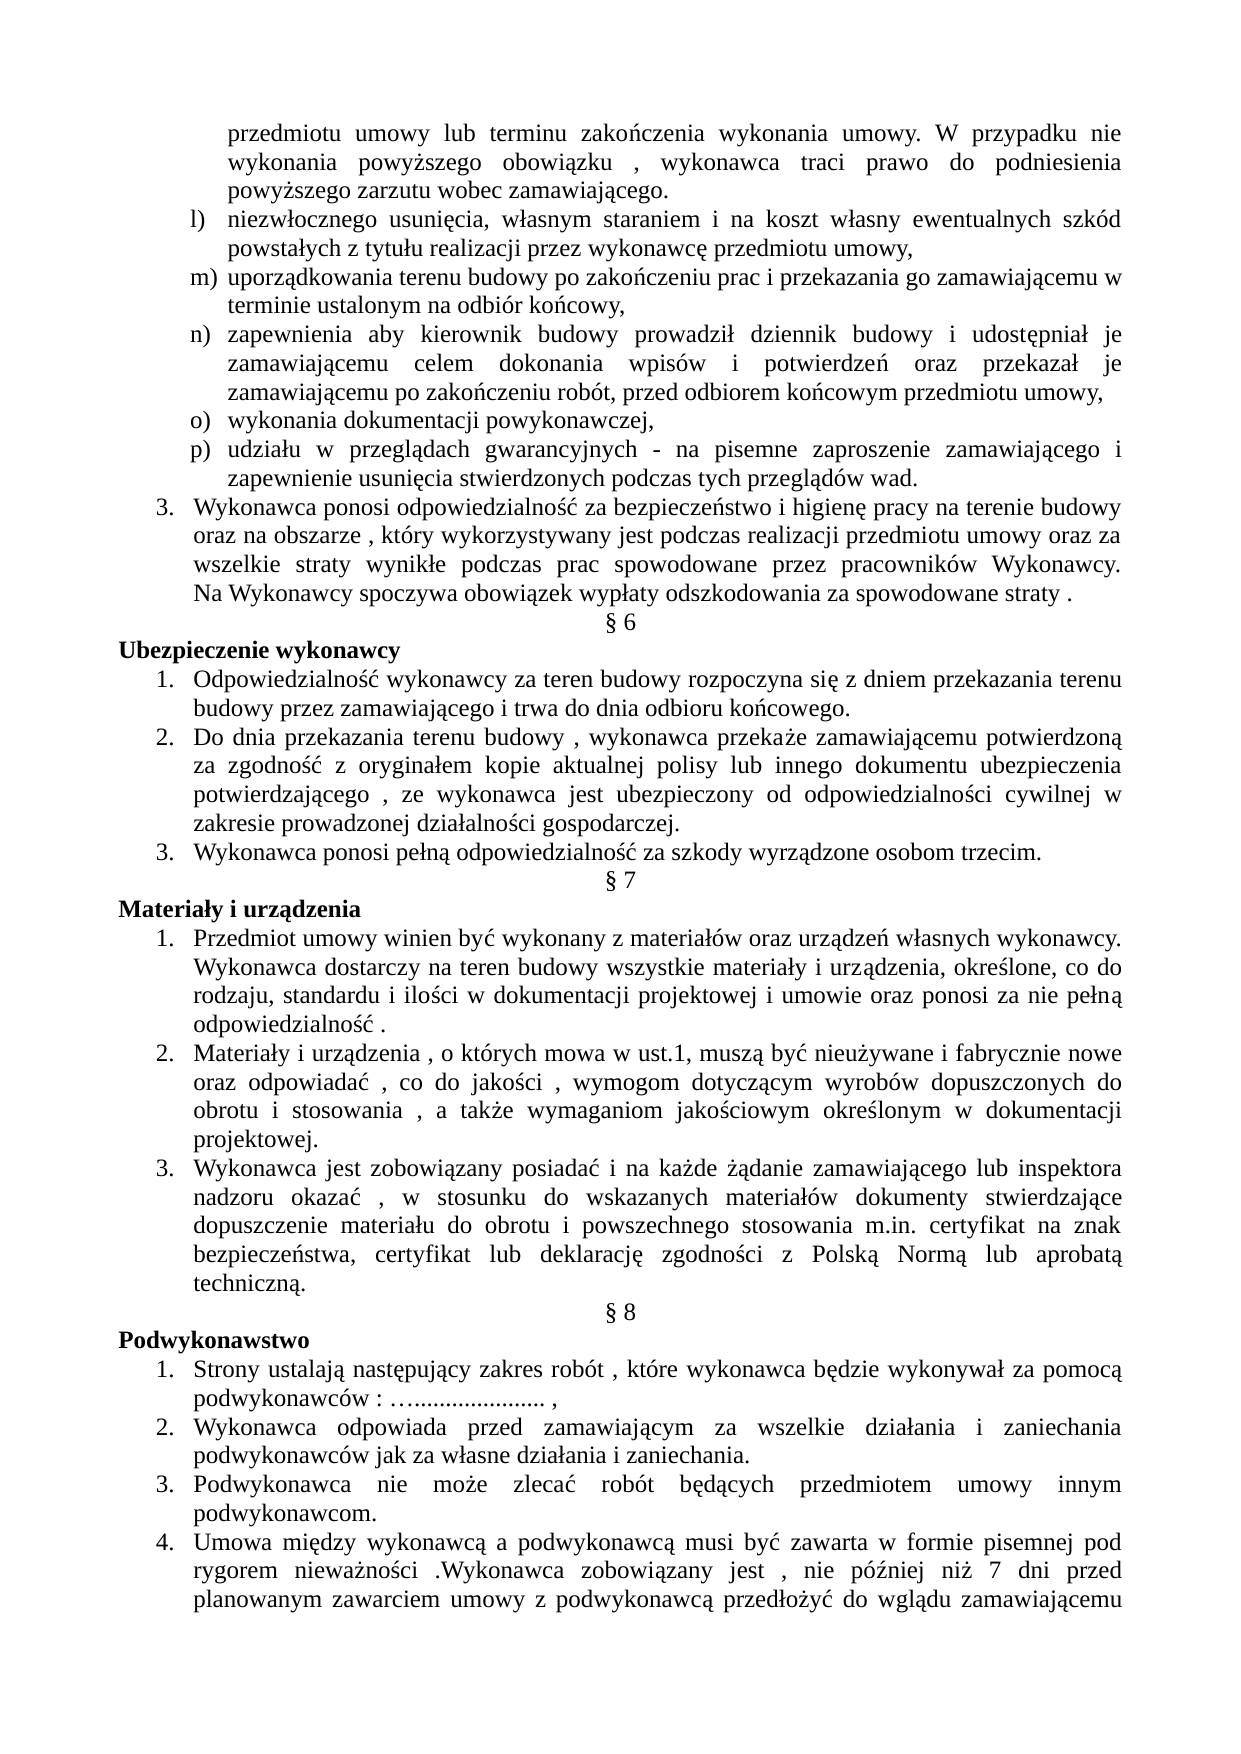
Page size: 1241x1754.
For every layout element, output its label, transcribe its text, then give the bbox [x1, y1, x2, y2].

list Podwykonawca nie może zlecać robót będących przedmiotem umowy innym podwykonawcom. [156, 1469, 1122, 1527]
list Strony ustalają następujący zakres robót , które wykonawca będzie wykonywał za pomocą podwykonawców : …..................... , [156, 1354, 1122, 1412]
list przedmiotu umowy lub terminu zakończenia wykonania umowy. W przypadku nie wykonania powyższego obowiązku , wykonawca traci prawo do podniesienia powyższego zarzutu wobec zamawiającego. [190, 118, 1122, 204]
list Materiały i urządzenia , o których mowa w ust.1, muszą być nieużywane i fabrycznie nowe oraz odpowiadać , co do jakości , wymogom dotyczącym wyrobów dopuszczonych do obrotu i stosowania , a także wymaganiom jakościowym określonym w dokumentacji projektowej. [156, 1038, 1122, 1153]
list Wykonawca ponosi pełną odpowiedzialność za szkody wyrządzone osobom trzecim. [156, 837, 1122, 866]
text § 7 [118, 866, 1122, 894]
list udziału w przeglądach gwarancyjnych - na pisemne zaproszenie zamawiającego i zapewnienie usunięcia stwierdzonych podczas tych przeglądów wad. [190, 434, 1122, 492]
text Podwykonawstwo [118, 1326, 1122, 1354]
list Wykonawca jest zobowiązany posiadać i na każde żądanie zamawiającego lub inspektora nadzoru okazać , w stosunku do wskazanych materiałów dokumenty stwierdzające dopuszczenie materiału do obrotu i powszechnego stosowania m.in. certyfikat na znak bezpieczeństwa, certyfikat lub deklarację zgodności z Polską Normą lub aprobatą techniczną. [156, 1153, 1122, 1297]
list niezwłocznego usunięcia, własnym staraniem i na koszt własny ewentualnych szkód powstałych z tytułu realizacji przez wykonawcę przedmiotu umowy, [190, 204, 1122, 262]
list Umowa między wykonawcą a podwykonawcą musi być zawarta w formie pisemnej pod rygorem nieważności .Wykonawca zobowiązany jest , nie później niż 7 dni przed planowanym zawarciem umowy z podwykonawcą przedłożyć do wglądu zamawiającemu [156, 1527, 1122, 1613]
list Wykonawca odpowiada przed zamawiającym za wszelkie działania i zaniechania podwykonawców jak za własne działania i zaniechania. [156, 1412, 1122, 1469]
text § 8 [118, 1297, 1122, 1326]
list zapewnienia aby kierownik budowy prowadził dziennik budowy i udostępniał je zamawiającemu celem dokonania wpisów i potwierdzeń oraz przekazał je zamawiającemu po zakończeniu robót, przed odbiorem końcowym przedmiotu umowy, [190, 319, 1122, 406]
text Materiały i urządzenia [118, 894, 1122, 923]
list uporządkowania terenu budowy po zakończeniu prac i przekazania go zamawiającemu w terminie ustalonym na odbiór końcowy, [190, 262, 1122, 319]
list Wykonawca ponosi odpowiedzialność za bezpieczeństwo i higienę pracy na terenie budowy oraz na obszarze , który wykorzystywany jest podczas realizacji przedmiotu umowy oraz za wszelkie straty wynikłe podczas prac spowodowane przez pracowników Wykonawcy. Na Wykonawcy spoczywa obowiązek wypłaty odszkodowania za spowodowane straty . [156, 492, 1122, 607]
text § 6 [118, 607, 1122, 636]
list wykonania dokumentacji powykonawczej, [190, 406, 1122, 434]
text Ubezpieczenie wykonawcy [118, 636, 1122, 664]
list Do dnia przekazania terenu budowy , wykonawca przekaże zamawiającemu potwierdzoną za zgodność z oryginałem kopie aktualnej polisy lub innego dokumentu ubezpieczenia potwierdzającego , ze wykonawca jest ubezpieczony od odpowiedzialności cywilnej w zakresie prowadzonej działalności gospodarczej. [156, 722, 1122, 837]
list Przedmiot umowy winien być wykonany z materiałów oraz urządzeń własnych wykonawcy. Wykonawca dostarczy na teren budowy wszystkie materiały i urządzenia, określone, co do rodzaju, standardu i ilości w dokumentacji projektowej i umowie oraz ponosi za nie pełną odpowiedzialność . [156, 923, 1122, 1038]
list Odpowiedzialność wykonawcy za teren budowy rozpoczyna się z dniem przekazania terenu budowy przez zamawiającego i trwa do dnia odbioru końcowego. [156, 664, 1122, 722]
